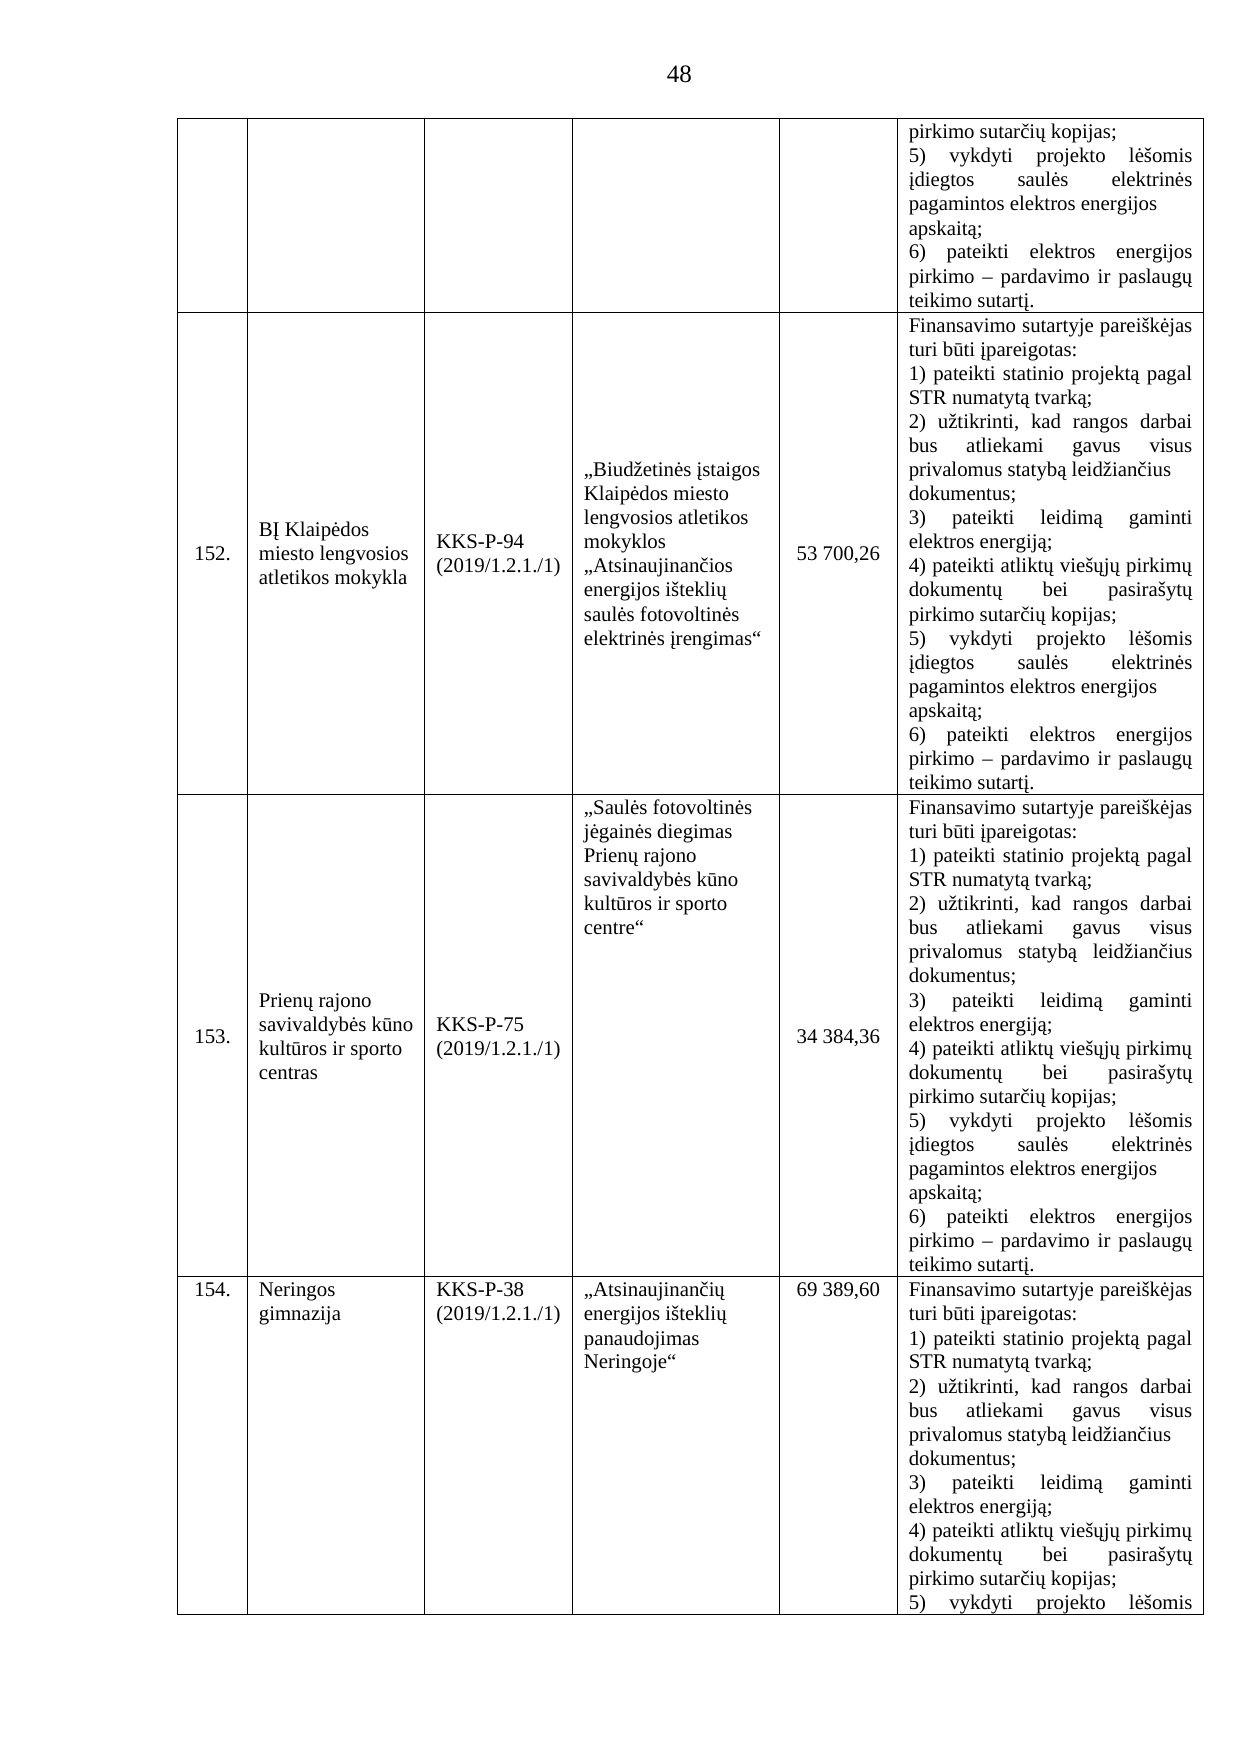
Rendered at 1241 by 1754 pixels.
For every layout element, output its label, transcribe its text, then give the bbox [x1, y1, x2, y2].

table_cell 153. [178, 795, 247, 1276]
table_cell Finansavimo sutartyje pareiškėjas turi būti įpareigotas: 1) pateikti statinio projektą pagal STR numatytą tvarką; 2) užtikrinti, kad rangos darbai bus atliekami gavus visus privalomus statybą leidžiančius dokumentus; 3) pateikti leidimą gaminti elektros energiją; 4) pateikti atliktų viešųjų pirkimų dokumentų bei pasirašytų pirkimo sutarčių kopijas; 5) vykdyti projekto lėšomis įdiegtos saulės elektrinės pagamintos elektros energijos apskaitą; 6) pateikti elektros energijos pirkimo – pardavimo ir paslaugų teikimo sutartį. [898, 313, 1203, 794]
table_cell KKS-P-38 (2019/1.2.1./1) [425, 1277, 572, 1614]
table_cell [573, 119, 779, 312]
table_cell KKS-P-75 (2019/1.2.1./1) [425, 795, 572, 1276]
table_cell 154. [178, 1277, 247, 1614]
table_cell „Atsinaujinančių energijos išteklių panaudojimas Neringoje“ [573, 1277, 779, 1614]
table_cell 53 700,26 [780, 313, 897, 794]
table_cell [425, 119, 572, 312]
table_cell 152. [178, 313, 247, 794]
table_cell 34 384,36 [780, 795, 897, 1276]
table_cell KKS-P-94 (2019/1.2.1./1) [425, 313, 572, 794]
table_cell [780, 119, 897, 312]
table_cell Finansavimo sutartyje pareiškėjas turi būti įpareigotas: 1) pateikti statinio projektą pagal STR numatytą tvarką; 2) užtikrinti, kad rangos darbai bus atliekami gavus visus privalomus statybą leidžiančius dokumentus; 3) pateikti leidimą gaminti elektros energiją; 4) pateikti atliktų viešųjų pirkimų dokumentų bei pasirašytų pirkimo sutarčių kopijas; 5) vykdyti projekto lėšomis įdiegtos saulės elektrinės pagamintos elektros energijos apskaitą; 6) pateikti elektros energijos pirkimo – pardavimo ir paslaugų teikimo sutartį. [898, 795, 1203, 1276]
table_cell „Biudžetinės įstaigos Klaipėdos miesto lengvosios atletikos mokyklos „Atsinaujinančios energijos išteklių saulės fotovoltinės elektrinės įrengimas“ [573, 313, 779, 794]
table_cell pirkimo sutarčių kopijas; 5) vykdyti projekto lėšomis įdiegtos saulės elektrinės pagamintos elektros energijos apskaitą; 6) pateikti elektros energijos pirkimo – pardavimo ir paslaugų teikimo sutartį. [898, 119, 1203, 312]
table_cell Finansavimo sutartyje pareiškėjas turi būti įpareigotas: 1) pateikti statinio projektą pagal STR numatytą tvarką; 2) užtikrinti, kad rangos darbai bus atliekami gavus visus privalomus statybą leidžiančius dokumentus; 3) pateikti leidimą gaminti elektros energiją; 4) pateikti atliktų viešųjų pirkimų dokumentų bei pasirašytų pirkimo sutarčių kopijas; 5) vykdyti projekto lėšomis [898, 1277, 1203, 1614]
table_cell „Saulės fotovoltinės jėgainės diegimas Prienų rajono savivaldybės kūno kultūros ir sporto centre“ [573, 795, 779, 1276]
table_cell 69 389,60 [780, 1277, 897, 1614]
table_cell BĮ Klaipėdos miesto lengvosios atletikos mokykla [248, 313, 424, 794]
table_cell Prienų rajono savivaldybės kūno kultūros ir sporto centras [248, 795, 424, 1276]
table_cell Neringos gimnazija [248, 1277, 424, 1614]
table_cell [248, 119, 424, 312]
table_cell [178, 119, 247, 312]
